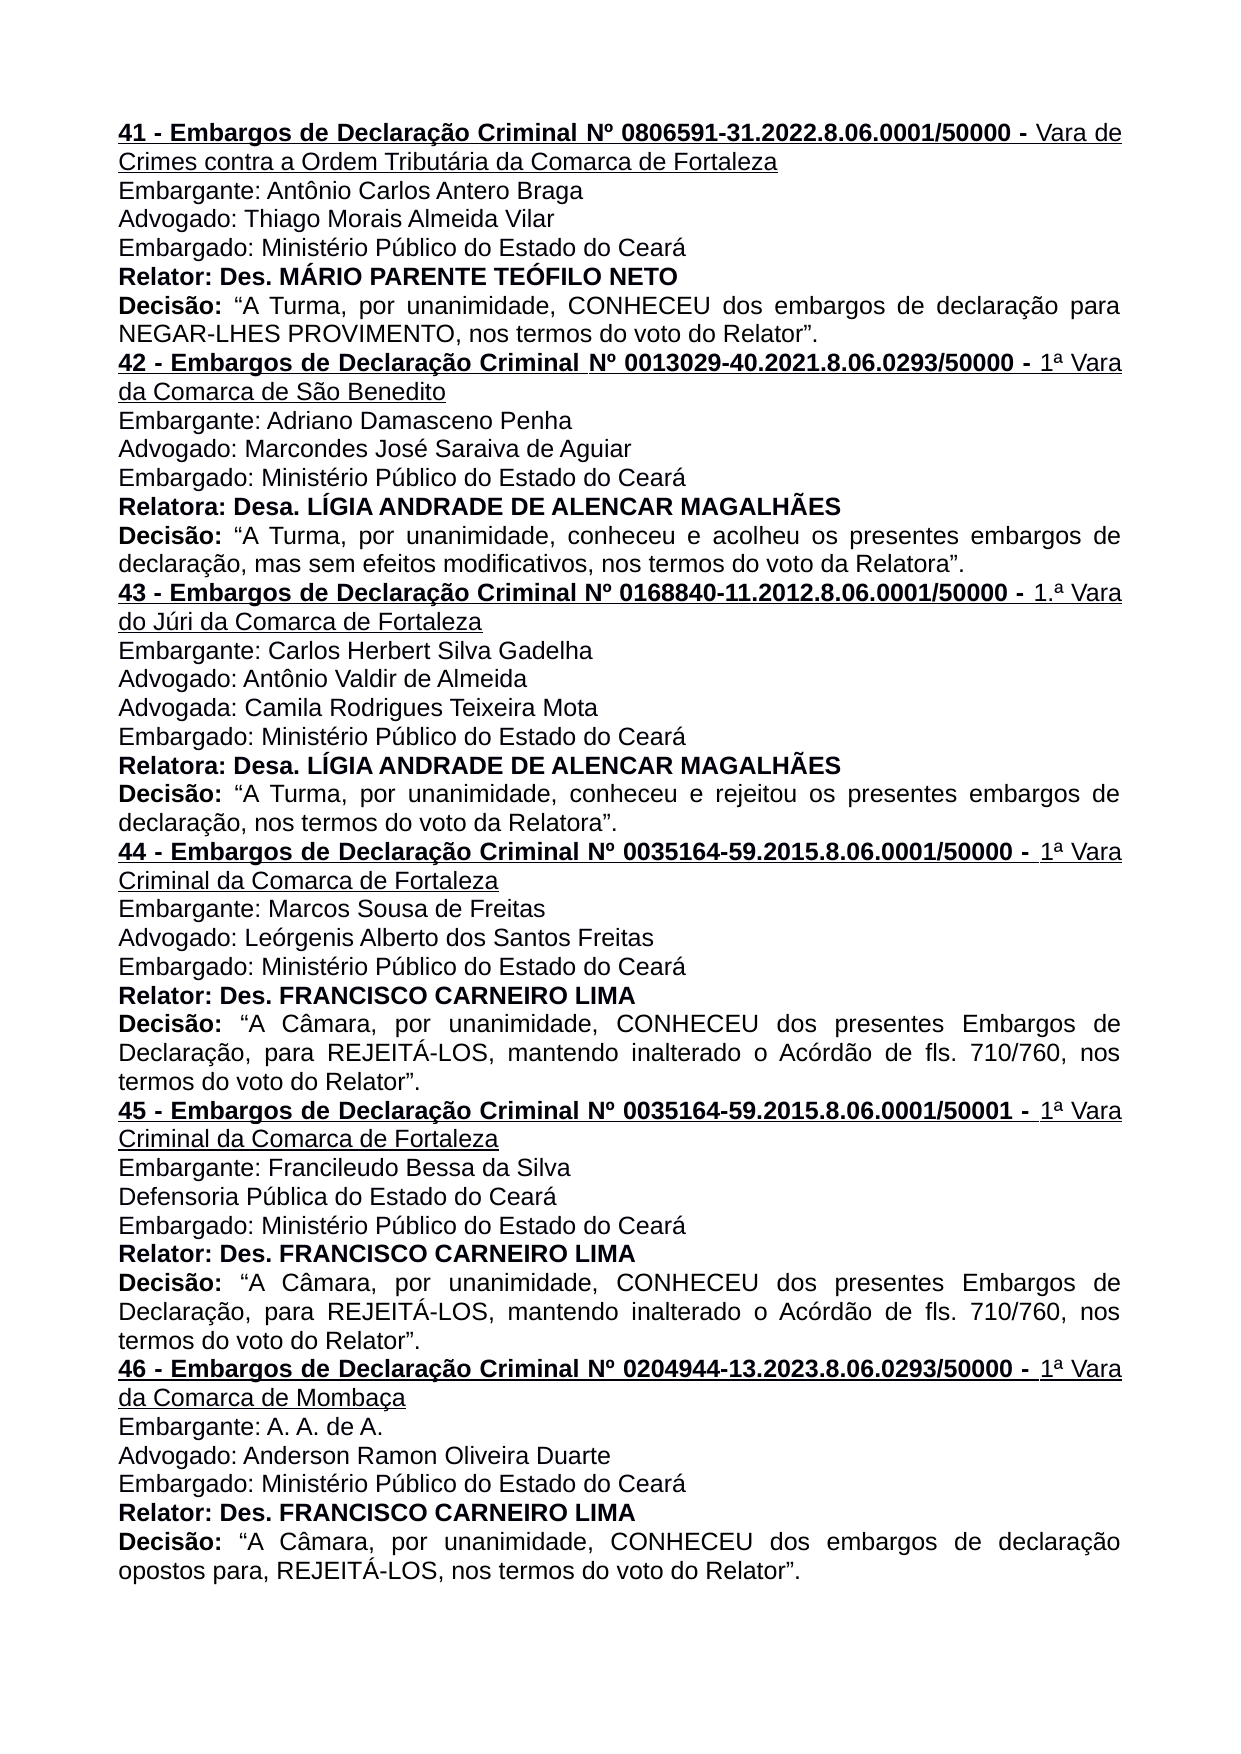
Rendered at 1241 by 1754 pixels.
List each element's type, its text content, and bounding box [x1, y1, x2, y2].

text Advogada: Camila Rodrigues Teixeira Mota [118, 693, 1122, 722]
text da Comarca de São Benedito [118, 374, 1122, 406]
text Embargante: Carlos Herbert Silva Gadelha [118, 636, 1122, 664]
text Embargado: Ministério Público do Estado do Ceará [118, 952, 1122, 981]
text Decisão: “A Turma, por unanimidade, CONHECEU dos embargos de declaração para NEGAR-LHES PROVIMENTO, nos termos do voto do Relator”. [118, 291, 1122, 348]
text Decisão: “A Câmara, por unanimidade, CONHECEU dos embargos de declaração opostos para, REJEITÁ-LOS, nos termos do voto do Relator”. [118, 1527, 1122, 1584]
text da Comarca de Mombaça [118, 1380, 1122, 1412]
text 45 - Embargos de Declaração Criminal Nº 0035164-59.2015.8.06.0001/50001 - 1ª Vara [118, 1096, 1122, 1121]
text Crimes contra a Ordem Tributária da Comarca de Fortaleza [118, 144, 1122, 176]
text Embargante: Antônio Carlos Antero Braga [118, 176, 1122, 204]
text Embargado: Ministério Público do Estado do Ceará [118, 722, 1122, 751]
text Criminal da Comarca de Fortaleza [118, 1122, 1122, 1153]
text Relator: Des. FRANCISCO CARNEIRO LIMA [118, 1498, 1122, 1527]
text 43 - Embargos de Declaração Criminal Nº 0168840-11.2012.8.06.0001/50000 - 1.ª Vara [118, 578, 1122, 603]
text Relatora: Desa. LÍGIA ANDRADE DE ALENCAR MAGALHÃES [118, 492, 1122, 521]
text Relatora: Desa. LÍGIA ANDRADE DE ALENCAR MAGALHÃES [118, 751, 1122, 779]
text Defensoria Pública do Estado do Ceará [118, 1182, 1122, 1211]
text Embargado: Ministério Público do Estado do Ceará [118, 233, 1122, 262]
text Decisão: “A Câmara, por unanimidade, CONHECEU dos presentes Embargos de Declaração, para REJEITÁ-LOS, mantendo inalterado o Acórdão de fls. 710/760, nos termos do voto do Relator”. [118, 1268, 1122, 1354]
text 44 - Embargos de Declaração Criminal Nº 0035164-59.2015.8.06.0001/50000 - 1ª Vara [118, 837, 1122, 862]
text Embargado: Ministério Público do Estado do Ceará [118, 1211, 1122, 1239]
text Embargante: Francileudo Bessa da Silva [118, 1153, 1122, 1182]
text Advogado: Antônio Valdir de Almeida [118, 664, 1122, 693]
text Relator: Des. FRANCISCO CARNEIRO LIMA [118, 981, 1122, 1009]
text Relator: Des. FRANCISCO CARNEIRO LIMA [118, 1239, 1122, 1268]
text Embargado: Ministério Público do Estado do Ceará [118, 1469, 1122, 1498]
text Criminal da Comarca de Fortaleza [118, 863, 1122, 894]
text Advogado: Leórgenis Alberto dos Santos Freitas [118, 923, 1122, 952]
text Relator: Des. MÁRIO PARENTE TEÓFILO NETO [118, 262, 1122, 291]
text Embargante: A. A. de A. [118, 1412, 1122, 1441]
text Embargante: Marcos Sousa de Freitas [118, 894, 1122, 923]
text Embargado: Ministério Público do Estado do Ceará [118, 463, 1122, 492]
text Advogado: Anderson Ramon Oliveira Duarte [118, 1441, 1122, 1469]
text Decisão: “A Turma, por unanimidade, conheceu e rejeitou os presentes embargos de declaração, nos termos do voto da Relatora”. [118, 779, 1122, 837]
text do Júri da Comarca de Fortaleza [118, 604, 1122, 636]
text Decisão: “A Câmara, por unanimidade, CONHECEU dos presentes Embargos de Declaração, para REJEITÁ-LOS, mantendo inalterado o Acórdão de fls. 710/760, nos termos do voto do Relator”. [118, 1009, 1122, 1096]
text Decisão: “A Turma, por unanimidade, conheceu e acolheu os presentes embargos de declaração, mas sem efeitos modificativos, nos termos do voto da Relatora”. [118, 521, 1122, 578]
text Advogado: Marcondes José Saraiva de Aguiar [118, 434, 1122, 463]
text Advogado: Thiago Morais Almeida Vilar [118, 204, 1122, 233]
text 42 - Embargos de Declaração Criminal Nº 0013029-40.2021.8.06.0293/50000 - 1ª Vara [118, 348, 1122, 373]
text 41 - Embargos de Declaração Criminal Nº 0806591-31.2022.8.06.0001/50000 - Vara de [118, 118, 1122, 143]
text 46 - Embargos de Declaração Criminal Nº 0204944-13.2023.8.06.0293/50000 - 1ª Vara [118, 1354, 1122, 1379]
text Embargante: Adriano Damasceno Penha [118, 406, 1122, 434]
